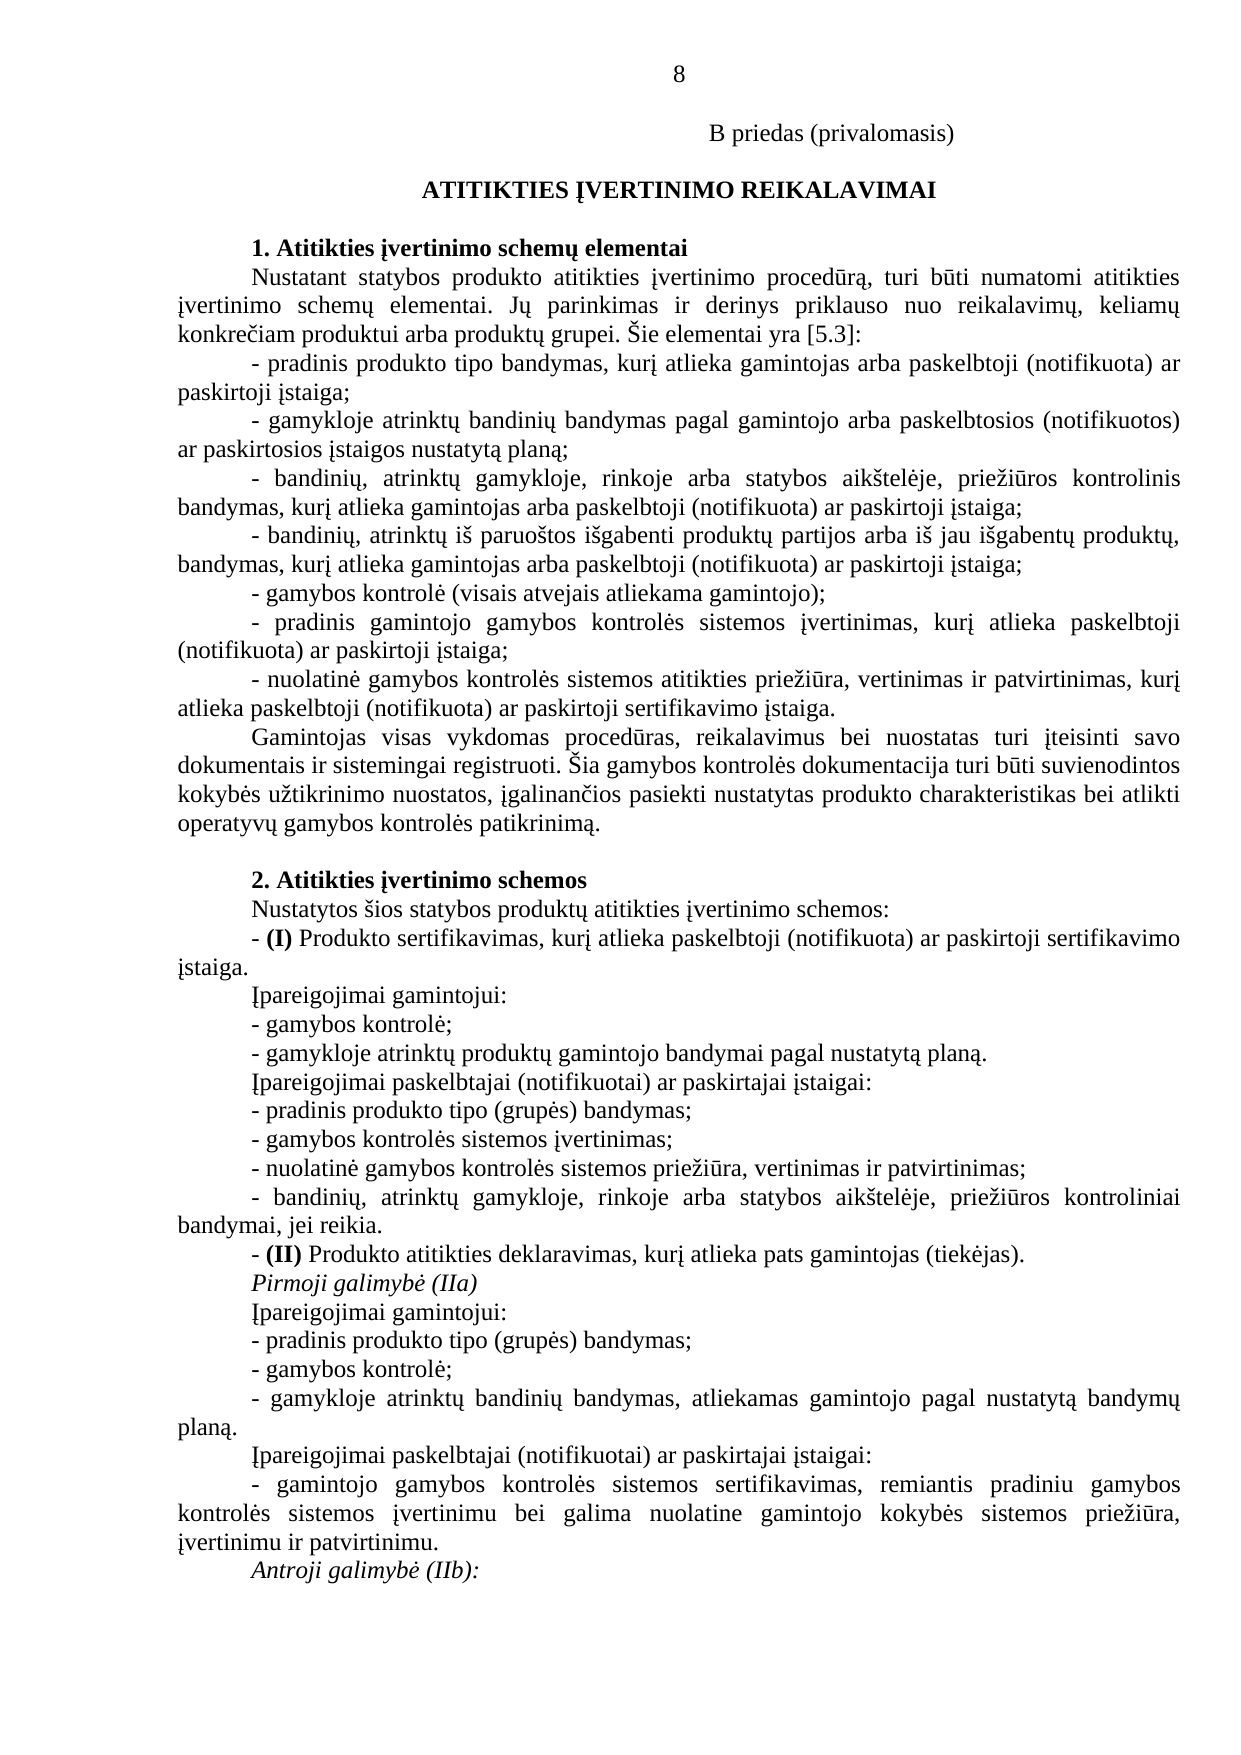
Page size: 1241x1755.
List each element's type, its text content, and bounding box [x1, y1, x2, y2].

text Nustatant statybos produkto atitikties įvertinimo procedūrą, turi būti numatomi atitikties įvertinimo schemų elementai. Jų parinkimas ir derinys priklauso nuo reikalavimų, keliamų konkrečiam produktui arba produktų grupei. Šie elementai yra [5.3]: [177, 262, 1181, 348]
text - gamintojo gamybos kontrolės sistemos sertifikavimas, remiantis pradiniu gamybos kontrolės sistemos įvertinimu bei galima nuolatine gamintojo kokybės sistemos priežiūra, įvertinimu ir patvirtinimu. [177, 1469, 1181, 1556]
text Įpareigojimai gamintojui: [177, 981, 1181, 1009]
text - bandinių, atrinktų iš paruoštos išgabenti produktų partijos arba iš jau išgabentų produktų, bandymas, kurį atlieka gamintojas arba paskelbtoji (notifikuota) ar paskirtoji įstaiga; [177, 521, 1181, 578]
text - gamybos kontrolė; [177, 1354, 1181, 1383]
text Antroji galimybė (IIb): [177, 1556, 1181, 1584]
text Nustatytos šios statybos produktų atitikties įvertinimo schemos: [177, 894, 1181, 923]
text - bandinių, atrinktų gamykloje, rinkoje arba statybos aikštelėje, priežiūros kontroliniai bandymai, jei reikia. [177, 1182, 1181, 1239]
text - pradinis produkto tipo (grupės) bandymas; [177, 1096, 1181, 1124]
text 2. Atitikties įvertinimo schemos [177, 866, 1181, 894]
text - gamykloje atrinktų bandinių bandymas, atliekamas gamintojo pagal nustatytą bandymų planą. [177, 1383, 1181, 1441]
text - gamybos kontrolė; [177, 1009, 1181, 1038]
text ATITIKTIES ĮVERTINIMO REIKALAVIMAI [177, 176, 1181, 204]
text - gamykloje atrinktų produktų gamintojo bandymai pagal nustatytą planą. [177, 1038, 1181, 1067]
text - gamykloje atrinktų bandinių bandymas pagal gamintojo arba paskelbtosios (notifikuotos) ar paskirtosios įstaigos nustatytą planą; [177, 406, 1181, 463]
text - pradinis produkto tipo (grupės) bandymas; [177, 1326, 1181, 1354]
text 1. Atitikties įvertinimo schemų elementai [177, 233, 1181, 262]
text Pirmoji galimybė (IIa) [177, 1268, 1181, 1297]
text Įpareigojimai gamintojui: [177, 1297, 1181, 1326]
text - pradinis produkto tipo bandymas, kurį atlieka gamintojas arba paskelbtoji (notifikuota) ar paskirtoji įstaiga; [177, 348, 1181, 406]
text Įpareigojimai paskelbtajai (notifikuotai) ar paskirtajai įstaigai: [177, 1067, 1181, 1096]
text - nuolatinė gamybos kontrolės sistemos atitikties priežiūra, vertinimas ir patvirtinimas, kurį atlieka paskelbtoji (notifikuota) ar paskirtoji sertifikavimo įstaiga. [177, 664, 1181, 722]
text B priedas (privalomasis) [177, 118, 1181, 147]
text - nuolatinė gamybos kontrolės sistemos priežiūra, vertinimas ir patvirtinimas; [177, 1153, 1181, 1182]
text - (II) Produkto atitikties deklaravimas, kurį atlieka pats gamintojas (tiekėjas). [177, 1239, 1181, 1268]
text - gamybos kontrolės sistemos įvertinimas; [177, 1124, 1181, 1153]
text - bandinių, atrinktų gamykloje, rinkoje arba statybos aikštelėje, priežiūros kontrolinis bandymas, kurį atlieka gamintojas arba paskelbtoji (notifikuota) ar paskirtoji įstaiga; [177, 463, 1181, 521]
text - (I) Produkto sertifikavimas, kurį atlieka paskelbtoji (notifikuota) ar paskirtoji sertifikavimo įstaiga. [177, 923, 1181, 981]
text - gamybos kontrolė (visais atvejais atliekama gamintojo); [177, 578, 1181, 607]
text Įpareigojimai paskelbtajai (notifikuotai) ar paskirtajai įstaigai: [177, 1441, 1181, 1469]
text - pradinis gamintojo gamybos kontrolės sistemos įvertinimas, kurį atlieka paskelbtoji (notifikuota) ar paskirtoji įstaiga; [177, 607, 1181, 664]
text Gamintojas visas vykdomas procedūras, reikalavimus bei nuostatas turi įteisinti savo dokumentais ir sistemingai registruoti. Šia gamybos kontrolės dokumentacija turi būti suvienodintos kokybės užtikrinimo nuostatos, įgalinančios pasiekti nustatytas produkto charakteristikas bei atlikti operatyvų gamybos kontrolės patikrinimą. [177, 722, 1181, 837]
